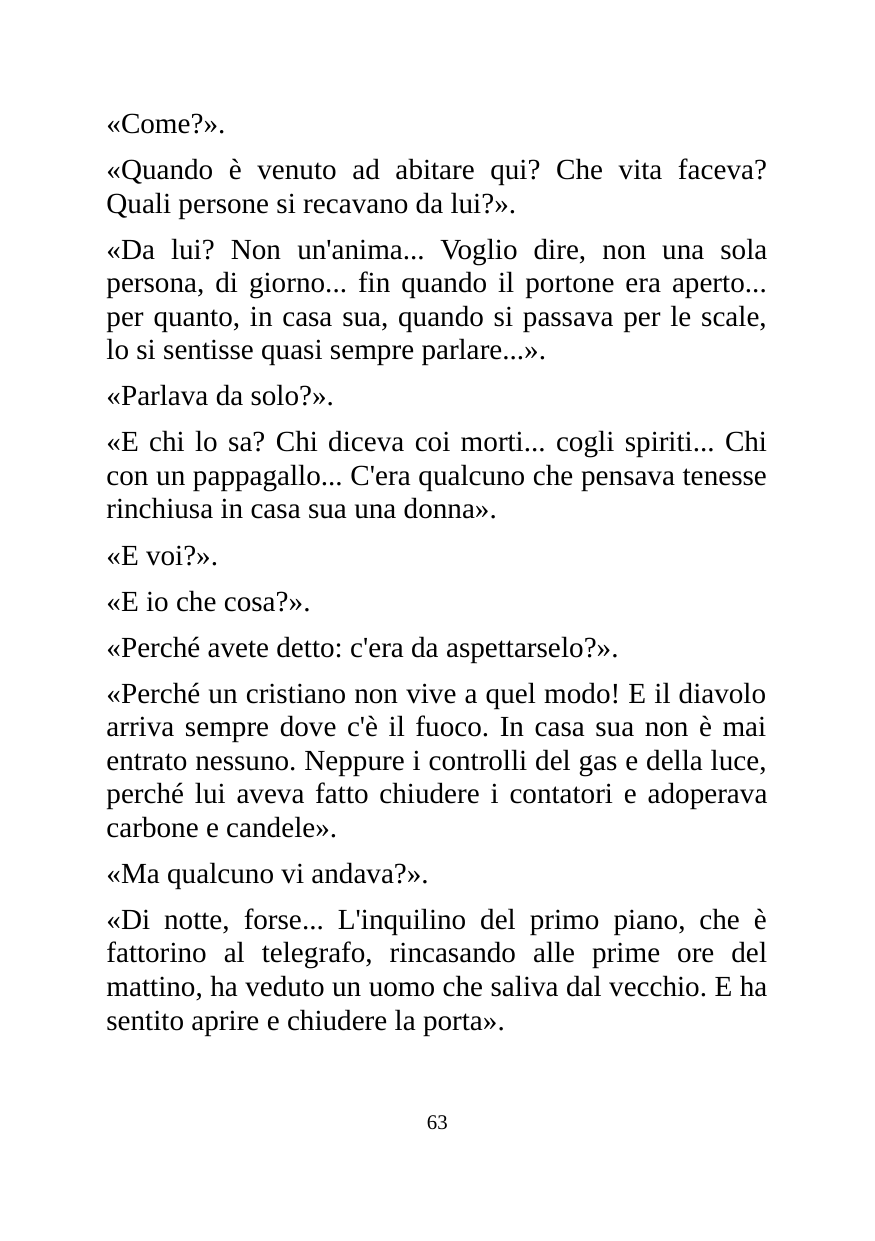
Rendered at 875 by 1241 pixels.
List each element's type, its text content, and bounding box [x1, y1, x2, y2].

text «Perché avete detto: c'era da aspettarselo?». [106, 630, 768, 663]
text «Ma qualcuno vi andava?». [106, 856, 768, 889]
text «Di notte, forse... L'inquilino del primo piano, che è fattorino al telegrafo, rincasando alle prime ore del mattino, ha veduto un uomo che saliva dal vecchio. E ha sentito aprire e chiudere la porta». [106, 902, 768, 1036]
text «E chi lo sa? Chi diceva coi morti... cogli spiriti... Chi con un pappagallo... C'era qualcuno che pensava tenesse rinchiusa in casa sua una donna». [106, 424, 768, 525]
text «Parlava da solo?». [106, 378, 768, 412]
text «Come?». [106, 106, 768, 140]
text «E io che cosa?». [106, 584, 768, 617]
text «Quando è venuto ad abitare qui? Che vita faceva? Quali persone si recavano da lui?». [106, 152, 768, 219]
text «Da lui? Non un'anima... Voglio dire, non una sola persona, di giorno... fin quando il portone era aperto... per quanto, in casa sua, quando si passava per le scale, lo si sentisse quasi sempre parlare...». [106, 232, 768, 366]
text «Perché un cristiano non vive a quel modo! E il diavolo arriva sempre dove c'è il fuoco. In casa sua non è mai entrato nessuno. Neppure i controlli del gas e della luce, perché lui aveva fatto chiudere i contatori e adoperava carbone e candele». [106, 676, 768, 843]
text «E voi?». [106, 538, 768, 571]
